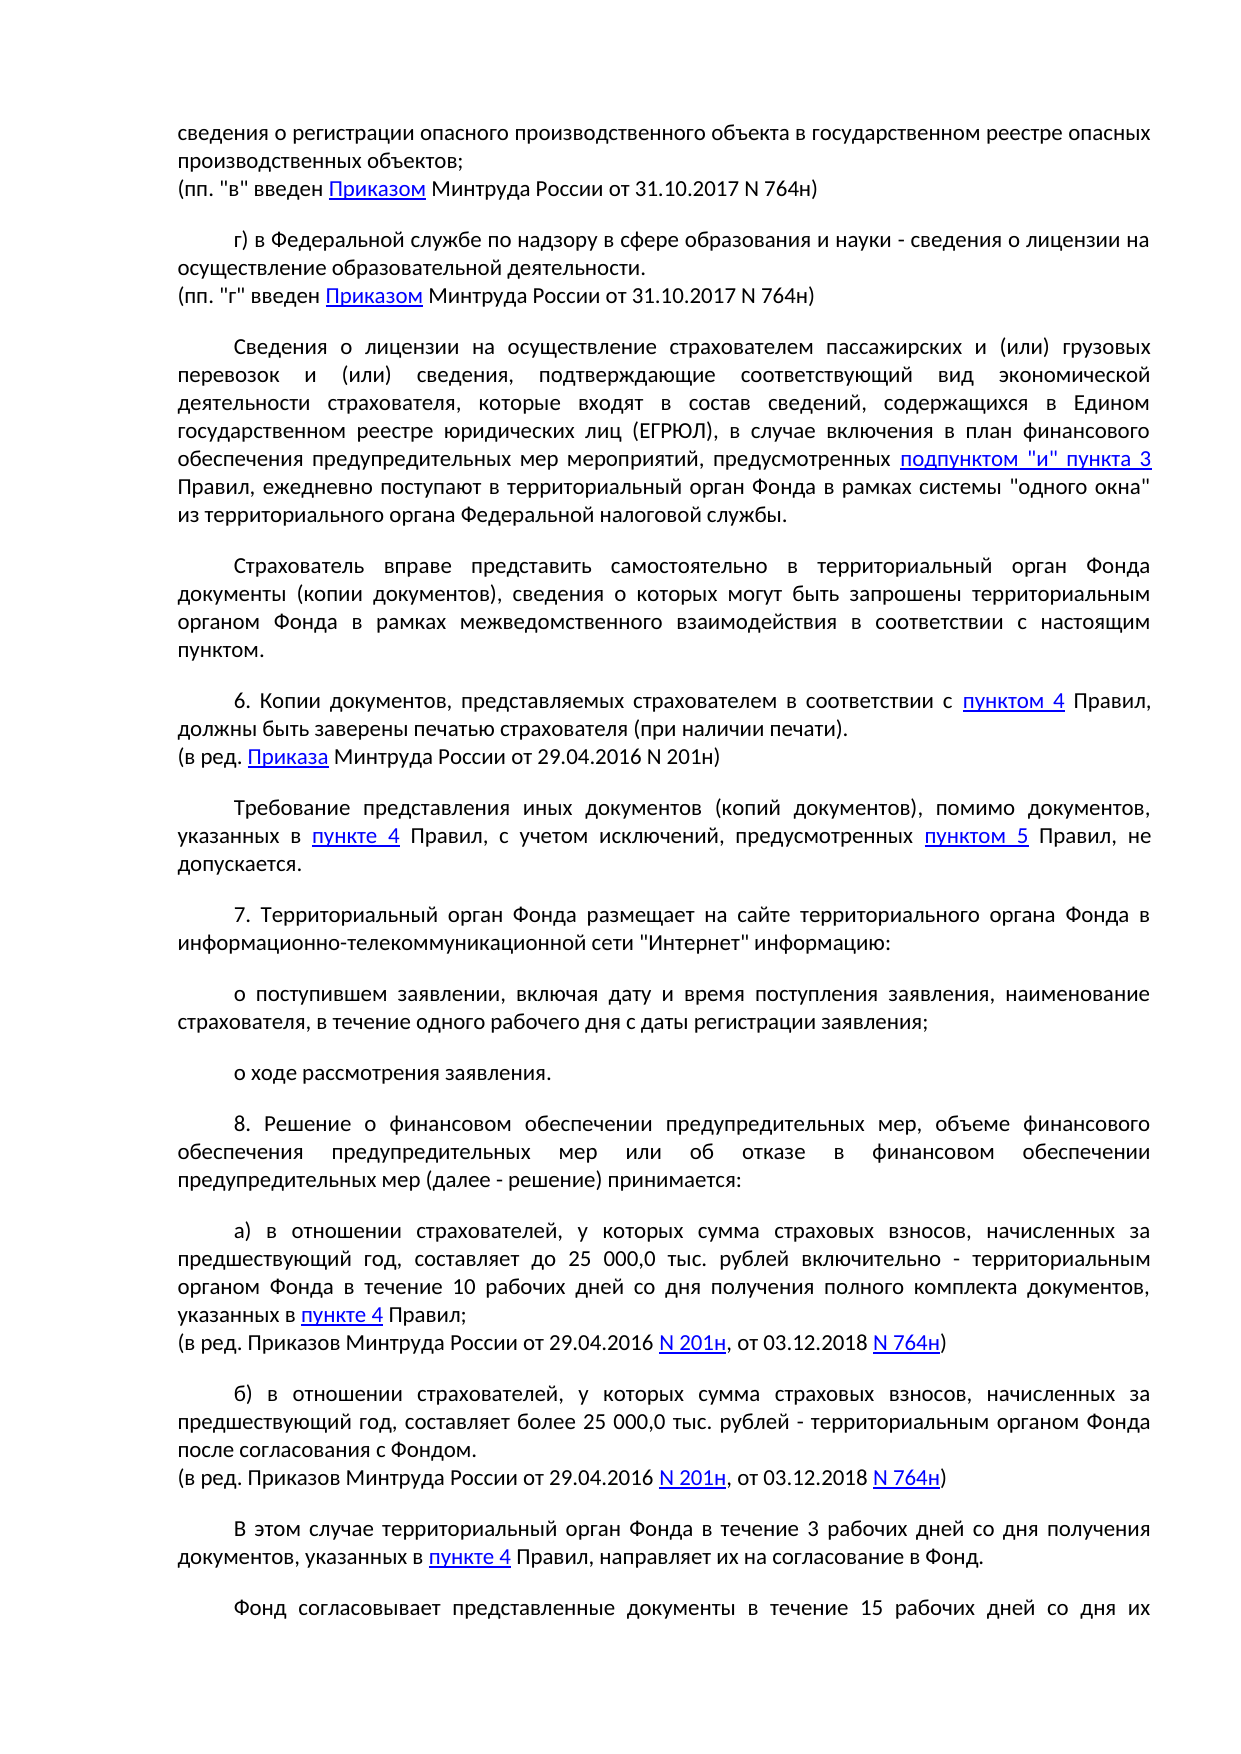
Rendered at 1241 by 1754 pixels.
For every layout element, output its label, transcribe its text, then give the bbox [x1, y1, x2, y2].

text 8. Решение о финансовом обеспечении предупредительных мер, объеме финансового обеспечения предупредительных мер или об отказе в финансовом обеспечении предупредительных мер (далее - решение) принимается: [177, 1109, 1152, 1193]
text Фонд согласовывает представленные документы в течение 15 рабочих дней со дня их [177, 1593, 1152, 1621]
text о поступившем заявлении, включая дату и время поступления заявления, наименование страхователя, в течение одного рабочего дня с даты регистрации заявления; [177, 979, 1152, 1035]
text (пп. "в" введен Приказом Минтруда России от 31.10.2017 N 764н) [177, 174, 1152, 202]
text о ходе рассмотрения заявления. [177, 1058, 1152, 1086]
text Страхователь вправе представить самостоятельно в территориальный орган Фонда документы (копии документов), сведения о которых могут быть запрошены территориальным органом Фонда в рамках межведомственного взаимодействия в соответствии с настоящим пунктом. [177, 551, 1152, 663]
text Требование представления иных документов (копий документов), помимо документов, указанных в пункте 4 Правил, с учетом исключений, предусмотренных пунктом 5 Правил, не допускается. [177, 793, 1152, 877]
text (в ред. Приказов Минтруда России от 29.04.2016 N 201н, от 03.12.2018 N 764н) [177, 1463, 1152, 1491]
text В этом случае территориальный орган Фонда в течение 3 рабочих дней со дня получения документов, указанных в пункте 4 Правил, направляет их на согласование в Фонд. [177, 1514, 1152, 1570]
text а) в отношении страхователей, у которых сумма страховых взносов, начисленных за предшествующий год, составляет до 25 000,0 тыс. рублей включительно - территориальным органом Фонда в течение 10 рабочих дней со дня получения полного комплекта документов, указанных в пункте 4 Правил; [177, 1216, 1152, 1328]
text (пп. "г" введен Приказом Минтруда России от 31.10.2017 N 764н) [177, 281, 1152, 309]
text б) в отношении страхователей, у которых сумма страховых взносов, начисленных за предшествующий год, составляет более 25 000,0 тыс. рублей - территориальным органом Фонда после согласования с Фондом. [177, 1379, 1152, 1463]
text (в ред. Приказов Минтруда России от 29.04.2016 N 201н, от 03.12.2018 N 764н) [177, 1328, 1152, 1356]
text г) в Федеральной службе по надзору в сфере образования и науки - сведения о лицензии на осуществление образовательной деятельности. [177, 225, 1152, 281]
text - сведения о регистрации опасного производственного объекта в государственном реестре опасных производственных объектов; [177, 118, 1152, 174]
text 7. Территориальный орган Фонда размещает на сайте территориального органа Фонда в информационно-телекоммуникационной сети "Интернет" информацию: [177, 900, 1152, 956]
text Сведения о лицензии на осуществление страхователем пассажирских и (или) грузовых перевозок и (или) сведения, подтверждающие соответствующий вид экономической деятельности страхователя, которые входят в состав сведений, содержащихся в Едином государственном реестре юридических лиц (ЕГРЮЛ), в случае включения в план финансового обеспечения предупредительных мер мероприятий, предусмотренных подпунктом "и" пункта 3 Правил, ежедневно поступают в территориальный орган Фонда в рамках системы "одного окна" из территориального органа Федеральной налоговой службы. [177, 332, 1152, 528]
text (в ред. Приказа Минтруда России от 29.04.2016 N 201н) [177, 742, 1152, 770]
text 6. Копии документов, представляемых страхователем в соответствии с пунктом 4 Правил, должны быть заверены печатью страхователя (при наличии печати). [177, 686, 1152, 742]
